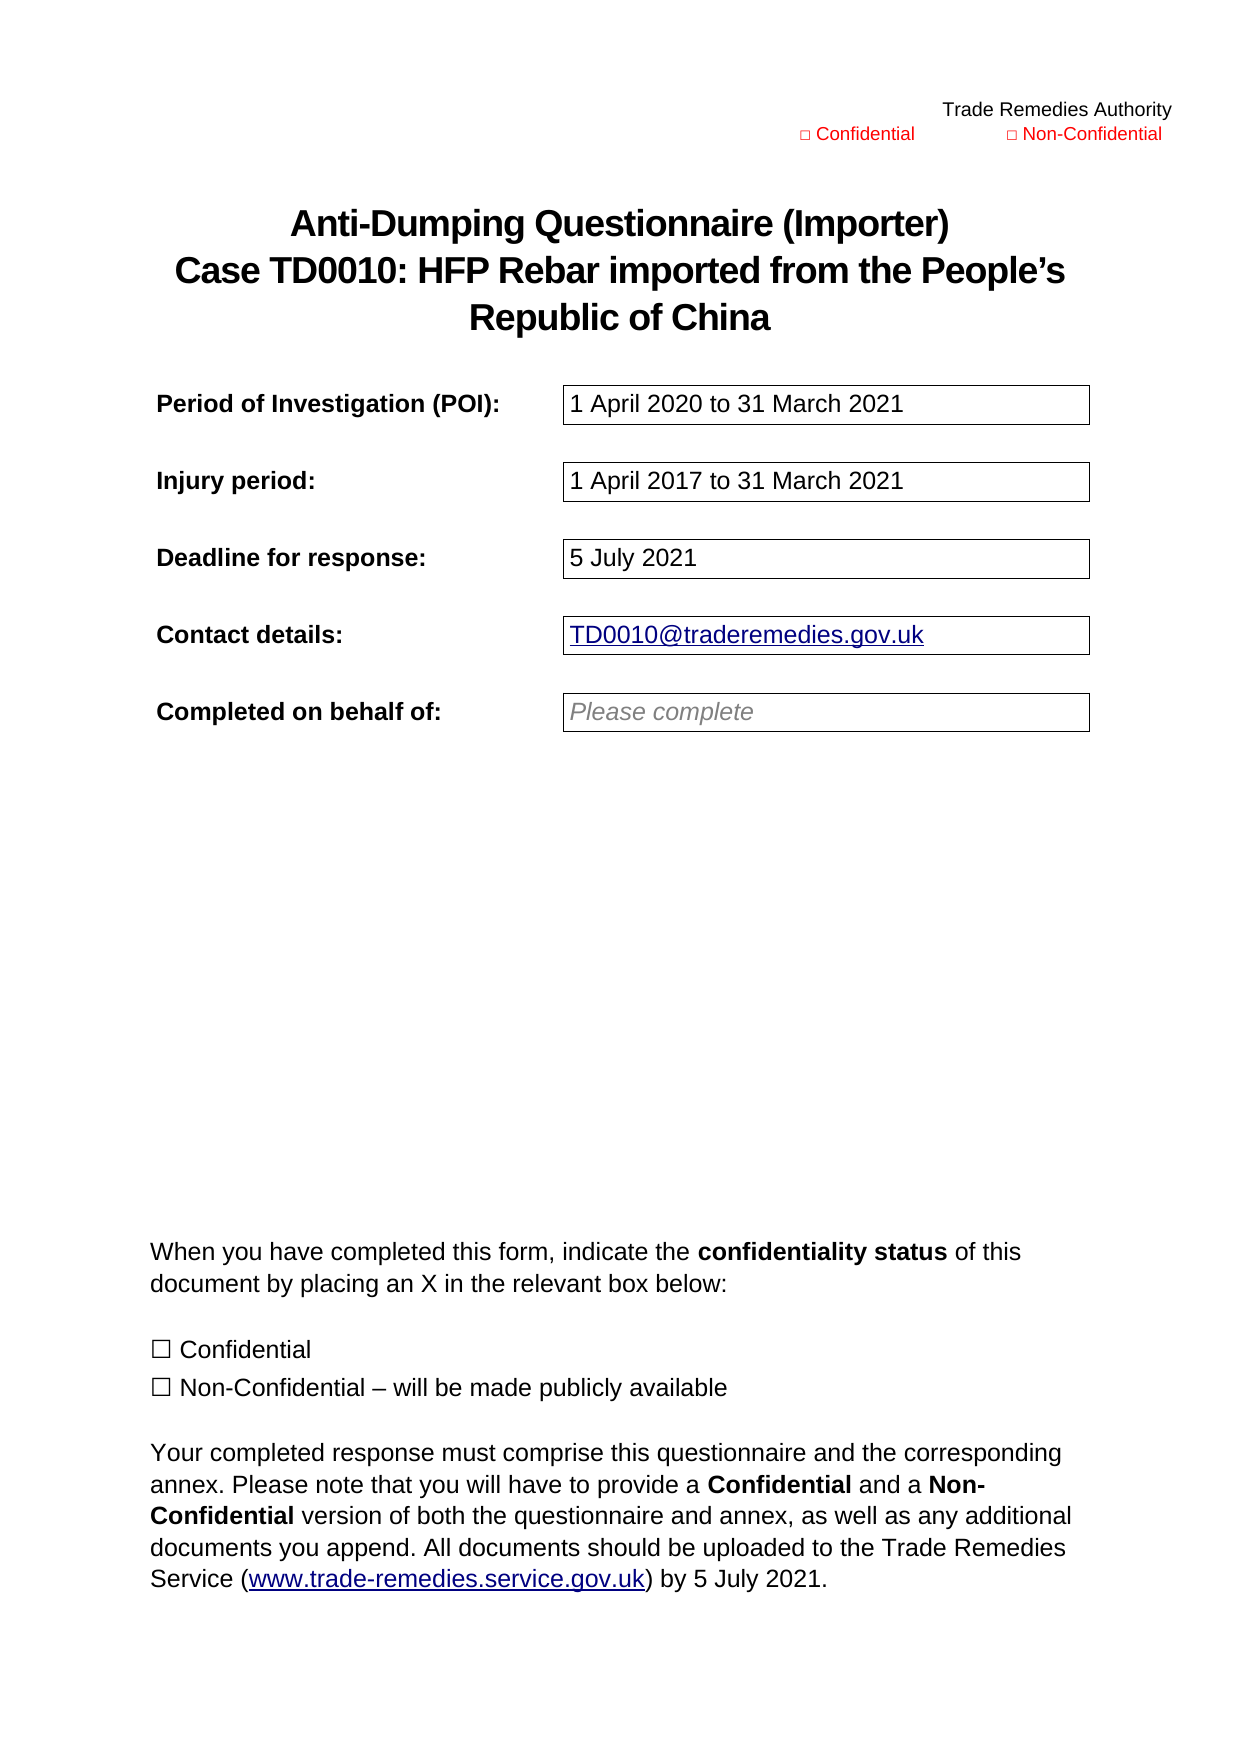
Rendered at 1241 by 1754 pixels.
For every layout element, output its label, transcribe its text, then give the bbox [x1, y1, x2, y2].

table_cell [150, 578, 563, 616]
text ☐ Non-Confidential – will be made publicly available [150, 1369, 1090, 1403]
table_cell [564, 579, 1089, 616]
text ☐ Confidential [150, 1332, 1090, 1366]
table_cell 1 April 2017 to 31 March 2021 [564, 463, 1089, 501]
table_cell [564, 655, 1089, 693]
table_cell [150, 424, 563, 462]
table_cell 5 July 2021 [564, 540, 1089, 577]
table_cell Deadline for response: [150, 539, 563, 577]
title Anti-Dumping Questionnaire (Importer) [150, 201, 1090, 244]
table_cell TD0010@traderemedies.gov.uk [564, 617, 1089, 654]
table_header 1 April 2020 to 31 March 2021 [564, 386, 1089, 424]
table_cell Completed on behalf of: [150, 693, 563, 731]
table_header Period of Investigation (POI): [150, 385, 563, 424]
table_cell Injury period: [150, 462, 563, 501]
table_cell [564, 502, 1089, 539]
table_cell [150, 501, 563, 539]
title Case TD0010: HFP Rebar imported from the People’s Republic of China [150, 248, 1090, 339]
table_cell [564, 425, 1089, 462]
text Your completed response must comprise this questionnaire and the corresponding annex. Please note that you will have to provide a Confidential and a Non-Confidential version of both the questionnaire and annex, as well as any additional documents you append. All documents should be uploaded to the Trade Remedies Service (www.trade-remedies.service.gov.uk) by 5 July 2021. [150, 1438, 1090, 1593]
text When you have completed this form, indicate the confidentiality status of this document by placing an X in the relevant box below: [150, 1237, 1090, 1297]
table_cell Contact details: [150, 616, 563, 654]
table_cell Please complete [564, 694, 1089, 731]
table_cell [150, 654, 563, 693]
